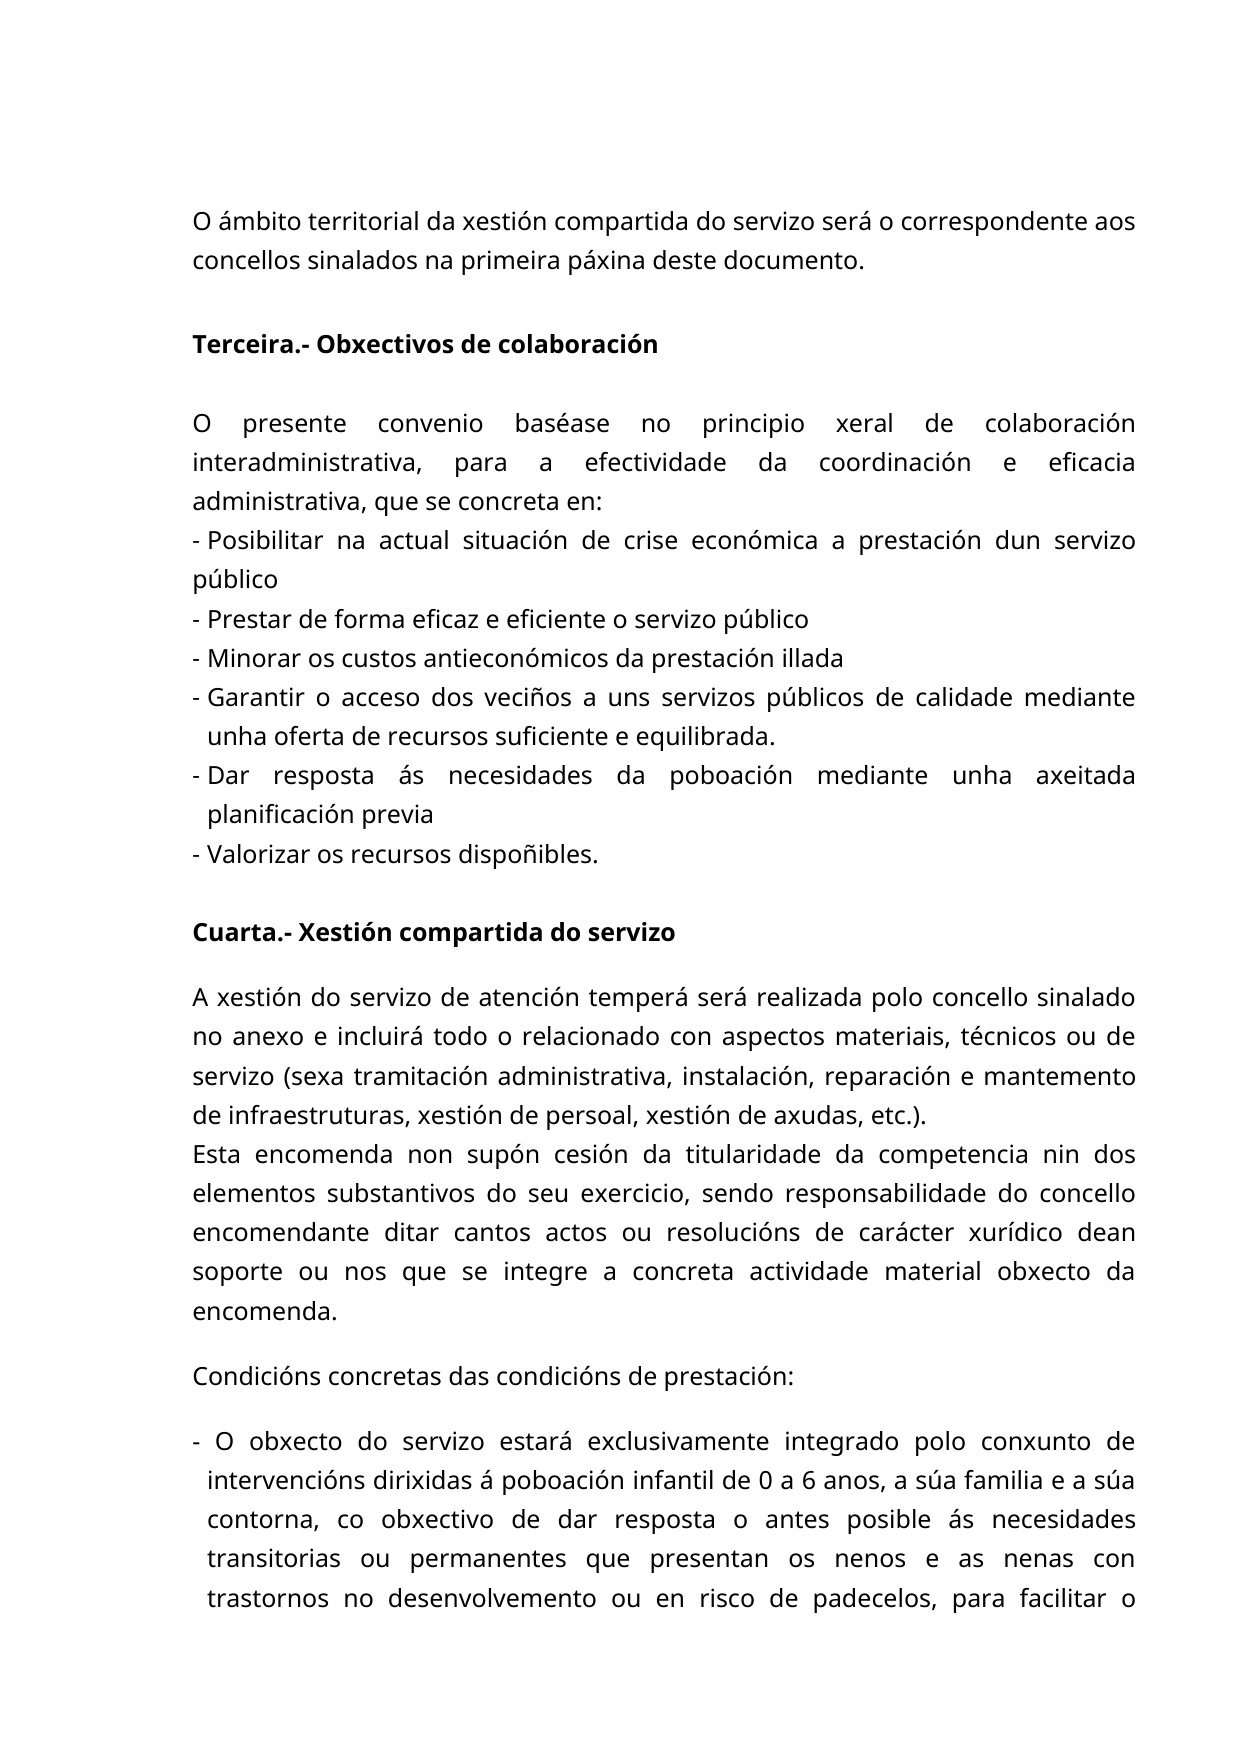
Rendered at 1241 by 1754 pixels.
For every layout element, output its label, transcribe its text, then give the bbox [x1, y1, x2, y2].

list Dar resposta ás necesidades da poboación mediante unha axeitada planificación previa [192, 758, 1137, 831]
text - O obxecto do servizo estará exclusivamente integrado polo conxunto de intervencións dirixidas á poboación infantil de 0 a 6 anos, a súa familia e a súa contorna, co obxectivo de dar resposta o antes posible ás necesidades transitorias ou permanentes que presentan os nenos e as nenas con trastornos no desenvolvemento ou en risco de padecelos, para facilitar o [192, 1424, 1137, 1614]
text Esta encomenda non supón cesión da titularidade da competencia nin dos elementos substantivos do seu exercicio, sendo responsabilidade do concello encomendante ditar cantos actos ou resolucións de carácter xurídico dean soporte ou nos que se integre a concreta actividade material obxecto da encomenda. [192, 1137, 1137, 1327]
text Condicións concretas das condicións de prestación: [192, 1358, 1137, 1392]
text Cuarta.- Xestión compartida do servizo [192, 915, 1137, 949]
text O ámbito territorial da xestión compartida do servizo será o correspondente aos concellos sinalados na primeira páxina deste documento. [192, 203, 1137, 276]
list Valorizar os recursos dispoñibles. [192, 836, 1137, 870]
list Garantir o acceso dos veciños a uns servizos públicos de calidade mediante unha oferta de recursos suficiente e equilibrada. [192, 680, 1137, 753]
text Terceira.- Obxectivos de colaboración [192, 327, 1137, 361]
text A xestión do servizo de atención temperá será realizada polo concello sinalado no anexo e incluirá todo o relacionado con aspectos materiais, técnicos ou de servizo (sexa tramitación administrativa, instalación, reparación e mantemento de infraestruturas, xestión de persoal, xestión de axudas, etc.). [192, 980, 1137, 1131]
list Posibilitar na actual situación de crise económica a prestación dun servizo público [192, 523, 1137, 596]
list Minorar os custos antieconómicos da prestación illada [192, 641, 1137, 674]
list Prestar de forma eficaz e eficiente o servizo público [192, 601, 1137, 635]
text O presente convenio baséase no principio xeral de colaboración interadministrativa, para a efectividade da coordinación e eficacia administrativa, que se concreta en: [192, 406, 1137, 518]
